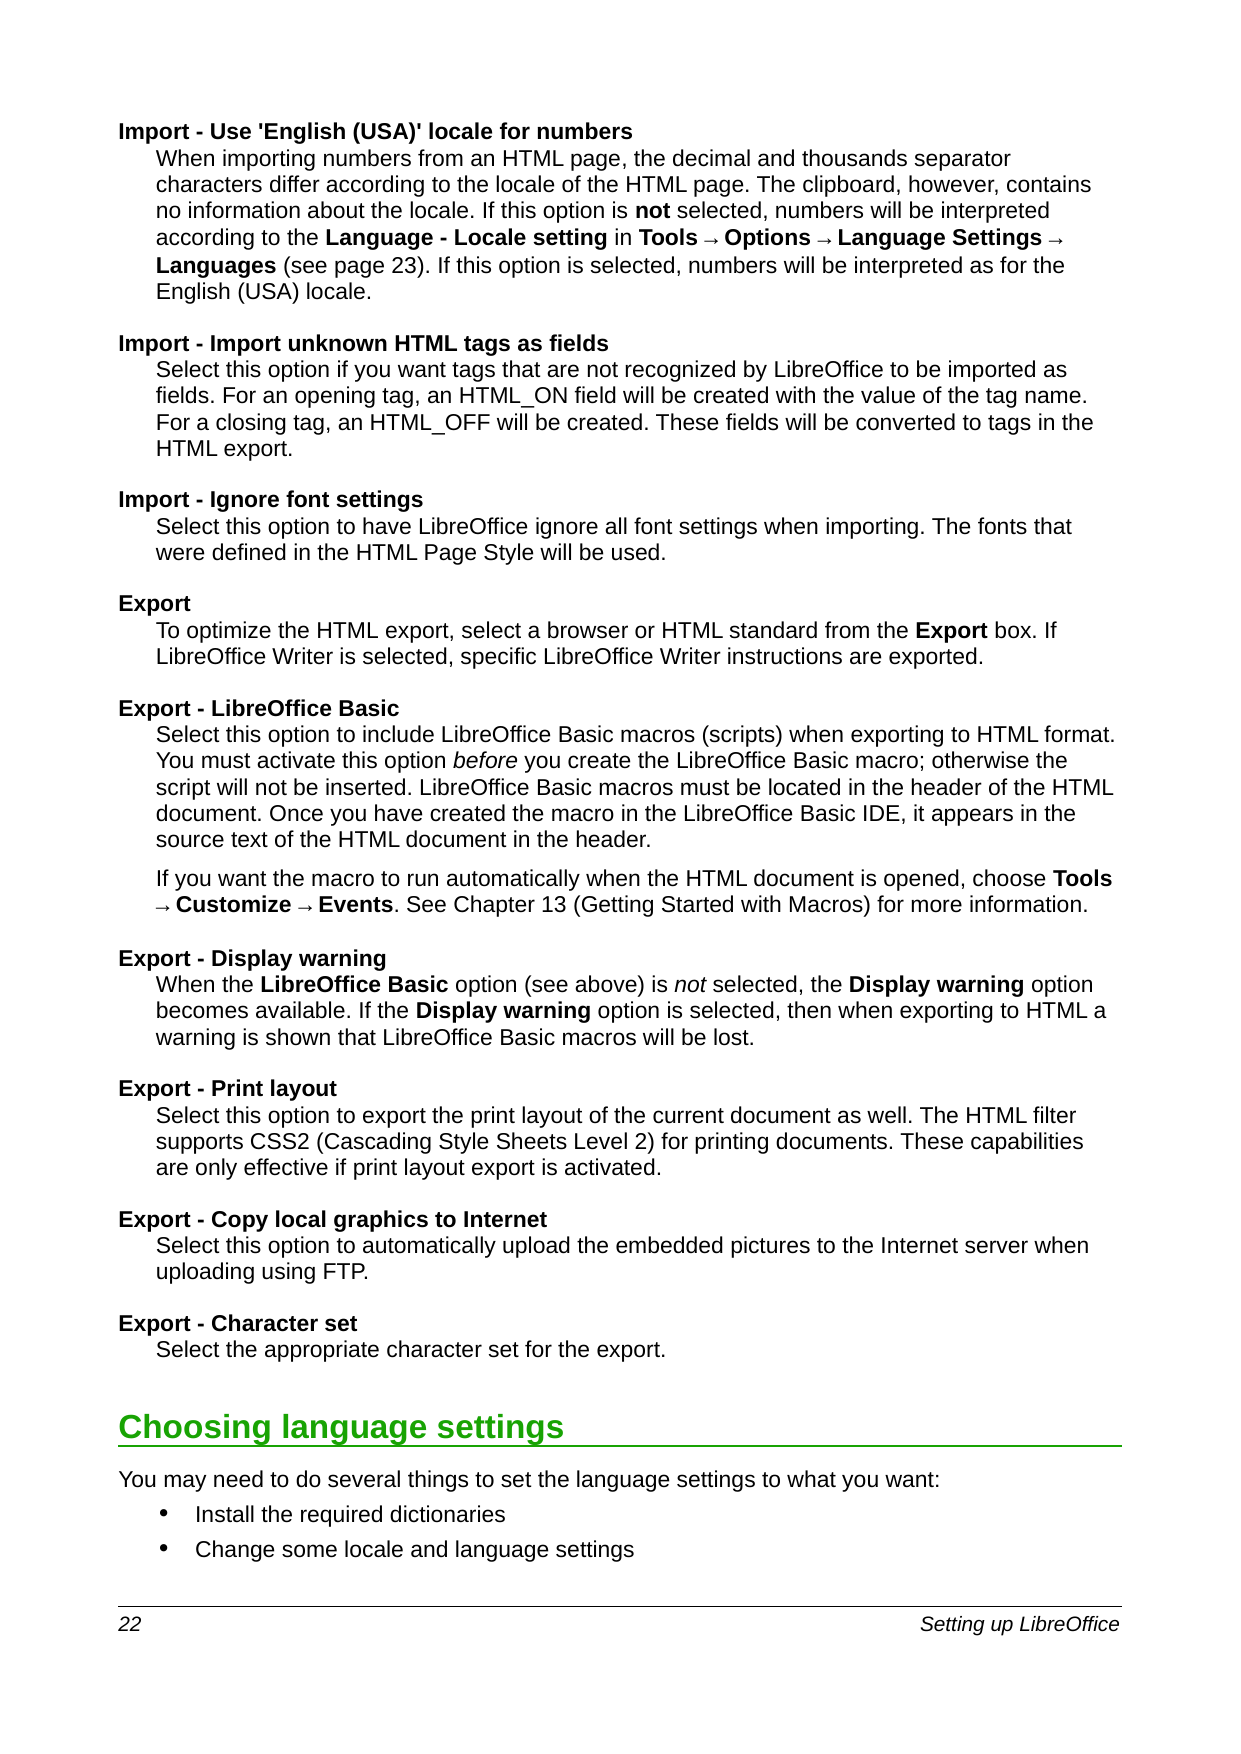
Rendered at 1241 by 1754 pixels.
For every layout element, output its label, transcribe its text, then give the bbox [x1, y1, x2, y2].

list You may need to do several things to set the language settings to what you want: [118, 1466, 1122, 1492]
text When importing numbers from an HTML page, the decimal and thousands separator characters differ according to the locale of the HTML page. The clipboard, however, contains no information about the locale. If this option is not selected, numbers will be interpreted according to the Language - Locale setting in Tools → Options → Language Settings → Languages (see page 23). If this option is selected, numbers will be interpreted as for the English (USA) locale. [156, 144, 1122, 304]
text Export [118, 590, 1122, 617]
text Import - Ignore font settings [118, 486, 1122, 513]
text Export - Character set [118, 1310, 1122, 1336]
text Select this option to have LibreOffice ignore all font settings when importing. The fonts that were defined in the HTML Page Style will be used. [156, 513, 1122, 565]
text Import - Use 'English (USA)' locale for numbers [118, 118, 1122, 144]
text Export - Copy local graphics to Internet [118, 1206, 1122, 1232]
text Import - Import unknown HTML tags as fields [118, 329, 1122, 356]
text Select this option to export the print layout of the current document as well. The HTML filter supports CSS2 (Cascading Style Sheets Level 2) for printing documents. These capabilities are only effective if print layout export is activated. [156, 1102, 1122, 1181]
text Select the appropriate character set for the export. [156, 1336, 1122, 1362]
subtitle Choosing language settings [118, 1407, 1122, 1445]
list Install the required dictionaries [156, 1499, 1122, 1528]
text When the LibreOffice Basic option (see above) is not selected, the Display warning option becomes available. If the Display warning option is selected, then when exporting to HTML a warning is shown that LibreOffice Basic macros will be lost. [156, 971, 1122, 1050]
list Change some locale and language settings [156, 1534, 1122, 1563]
text If you want the macro to run automatically when the HTML document is opened, choose Tools → Customize → Events. See Chapter 13 (Getting Started with Macros) for more information. [156, 865, 1122, 920]
text Select this option if you want tags that are not recognized by LibreOffice to be imported as fields. For an opening tag, an HTML_ON field will be created with the value of the tag name. For a closing tag, an HTML_OFF will be created. These fields will be converted to tags in the HTML export. [156, 356, 1122, 461]
text Select this option to automatically upload the embedded pictures to the Internet server when uploading using FTP. [156, 1232, 1122, 1285]
text Export - Display warning [118, 945, 1122, 971]
text Export - LibreOffice Basic [118, 694, 1122, 721]
text Export - Print layout [118, 1075, 1122, 1102]
text Select this option to include LibreOffice Basic macros (scripts) when exporting to HTML format. You must activate this option before you create the LibreOffice Basic macro; otherwise the script will not be inserted. LibreOffice Basic macros must be located in the header of the HTML document. Once you have created the macro in the LibreOffice Basic IDE, it appears in the source text of the HTML document in the header. [156, 721, 1122, 853]
text To optimize the HTML export, select a browser or HTML standard from the Export box. If LibreOffice Writer is selected, specific LibreOffice Writer instructions are exported. [156, 617, 1122, 669]
